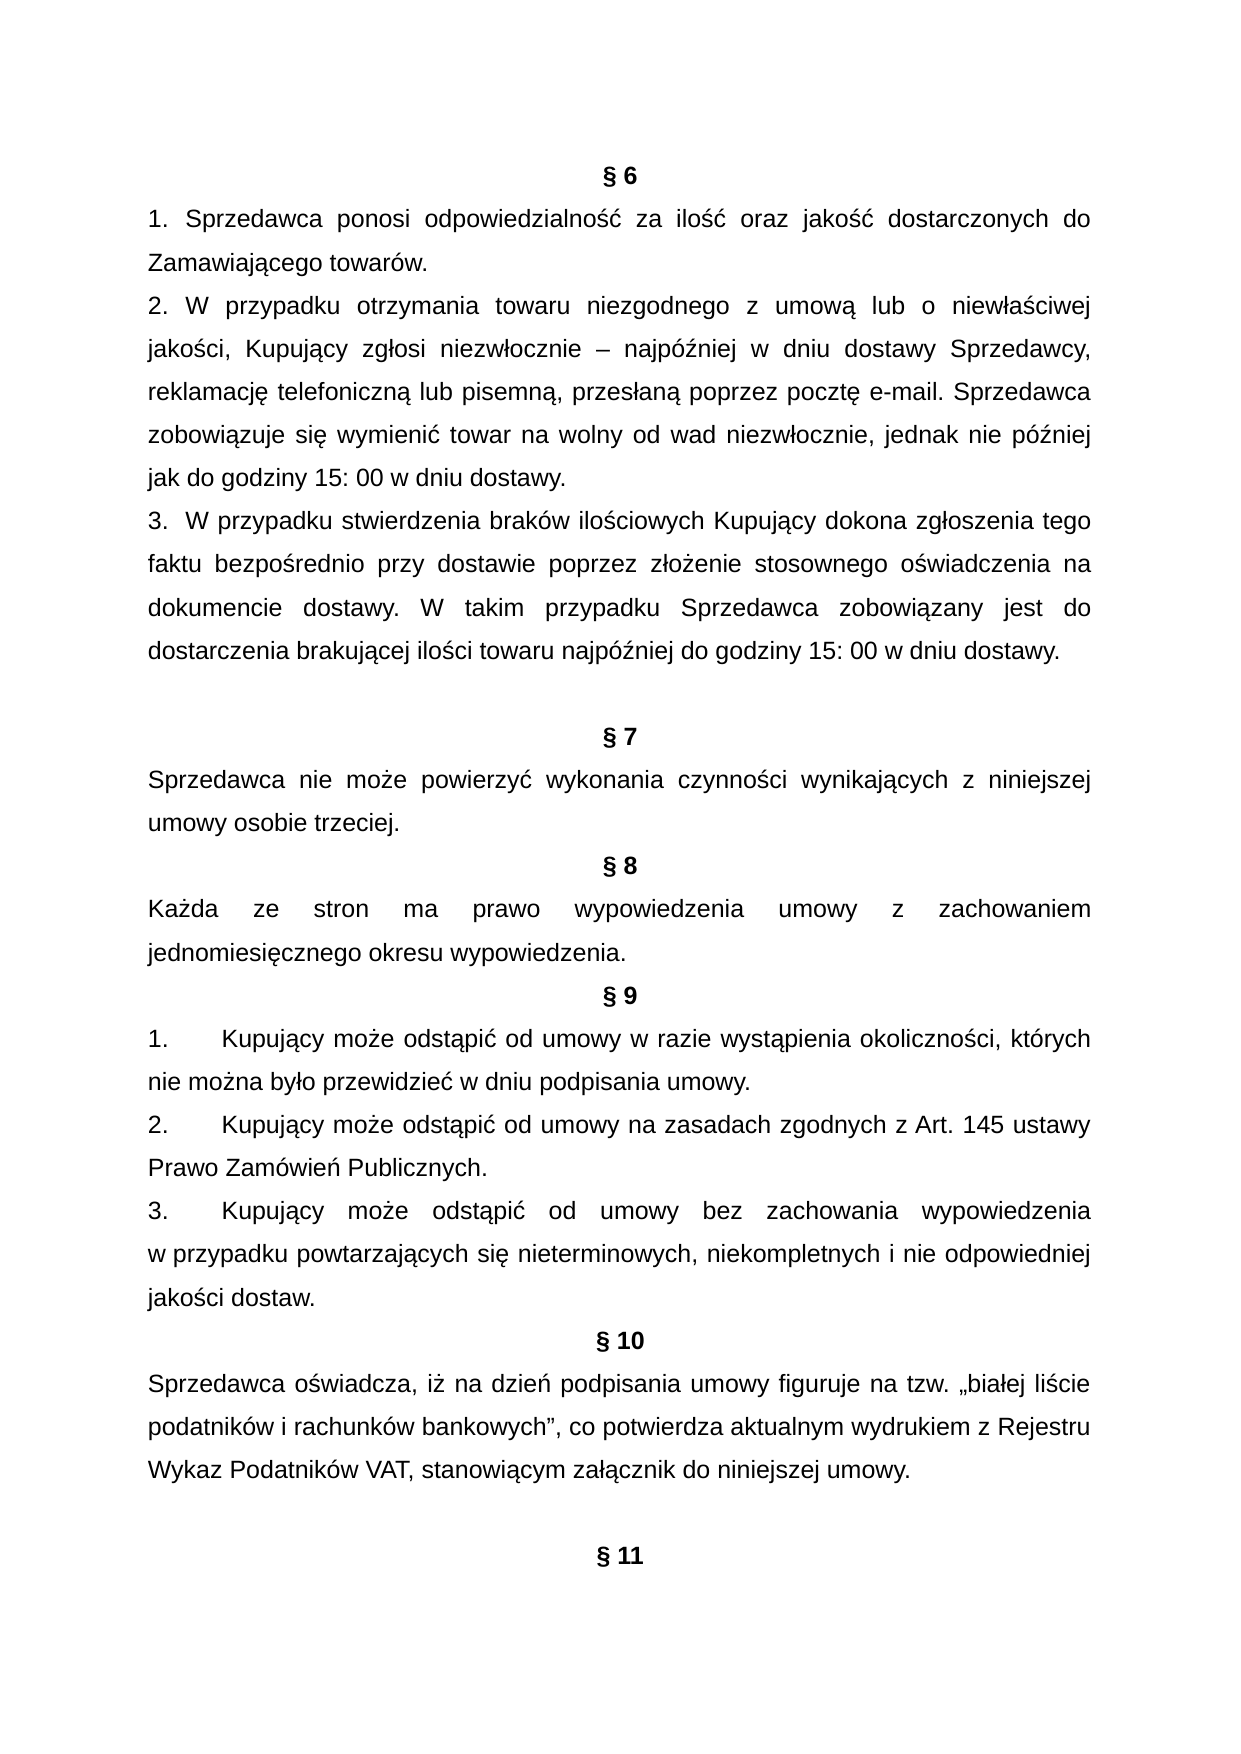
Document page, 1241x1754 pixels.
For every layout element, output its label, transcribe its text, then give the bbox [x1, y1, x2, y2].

text Sprzedawca oświadcza, iż na dzień podpisania umowy figuruje na tzw. „białej liście podatników i rachunków bankowych”, co potwierdza aktualnym wydrukiem z Rejestru Wykaz Podatników VAT, stanowiącym załącznik do niniejszej umowy. [148, 1369, 1092, 1484]
text § 8 [148, 851, 1092, 880]
text 2. Kupujący może odstąpić od umowy na zasadach zgodnych z Art. 145 ustawy Prawo Zamówień Publicznych. [148, 1110, 1092, 1182]
text Każda ze stron ma prawo wypowiedzenia umowy z zachowaniem jednomiesięcznego okresu wypowiedzenia. [148, 894, 1092, 966]
text Sprzedawca nie może powierzyć wykonania czynności wynikających z niniejszej umowy osobie trzeciej. [148, 765, 1092, 837]
text § 11 [148, 1541, 1092, 1570]
text 1. Kupujący może odstąpić od umowy w razie wystąpienia okoliczności, których nie można było przewidzieć w dniu podpisania umowy. [148, 1024, 1092, 1096]
text 3. Kupujący może odstąpić od umowy bez zachowania wypowiedzenia w przypadku powtarzających się nieterminowych, niekompletnych i nie odpowiedniej jakości dostaw. [148, 1196, 1092, 1311]
text 1. Sprzedawca ponosi odpowiedzialność za ilość oraz jakość dostarczonych do Zamawiającego towarów. [148, 204, 1092, 276]
text § 6 [148, 161, 1092, 190]
text § 7 [148, 722, 1092, 751]
text § 10 [148, 1326, 1092, 1354]
text § 9 [148, 981, 1092, 1009]
text 2. W przypadku otrzymania towaru niezgodnego z umową lub o niewłaściwej jakości, Kupujący zgłosi niezwłocznie – najpóźniej w dniu dostawy Sprzedawcy, reklamację telefoniczną lub pisemną, przesłaną poprzez pocztę e-mail. Sprzedawca zobowiązuje się wymienić towar na wolny od wad niezwłocznie, jednak nie później jak do godziny 15: 00 w dniu dostawy. [148, 291, 1092, 492]
text 3. W przypadku stwierdzenia braków ilościowych Kupujący dokona zgłoszenia tego faktu bezpośrednio przy dostawie poprzez złożenie stosownego oświadczenia na dokumencie dostawy. W takim przypadku Sprzedawca zobowiązany jest do dostarczenia brakującej ilości towaru najpóźniej do godziny 15: 00 w dniu dostawy. [148, 506, 1092, 664]
